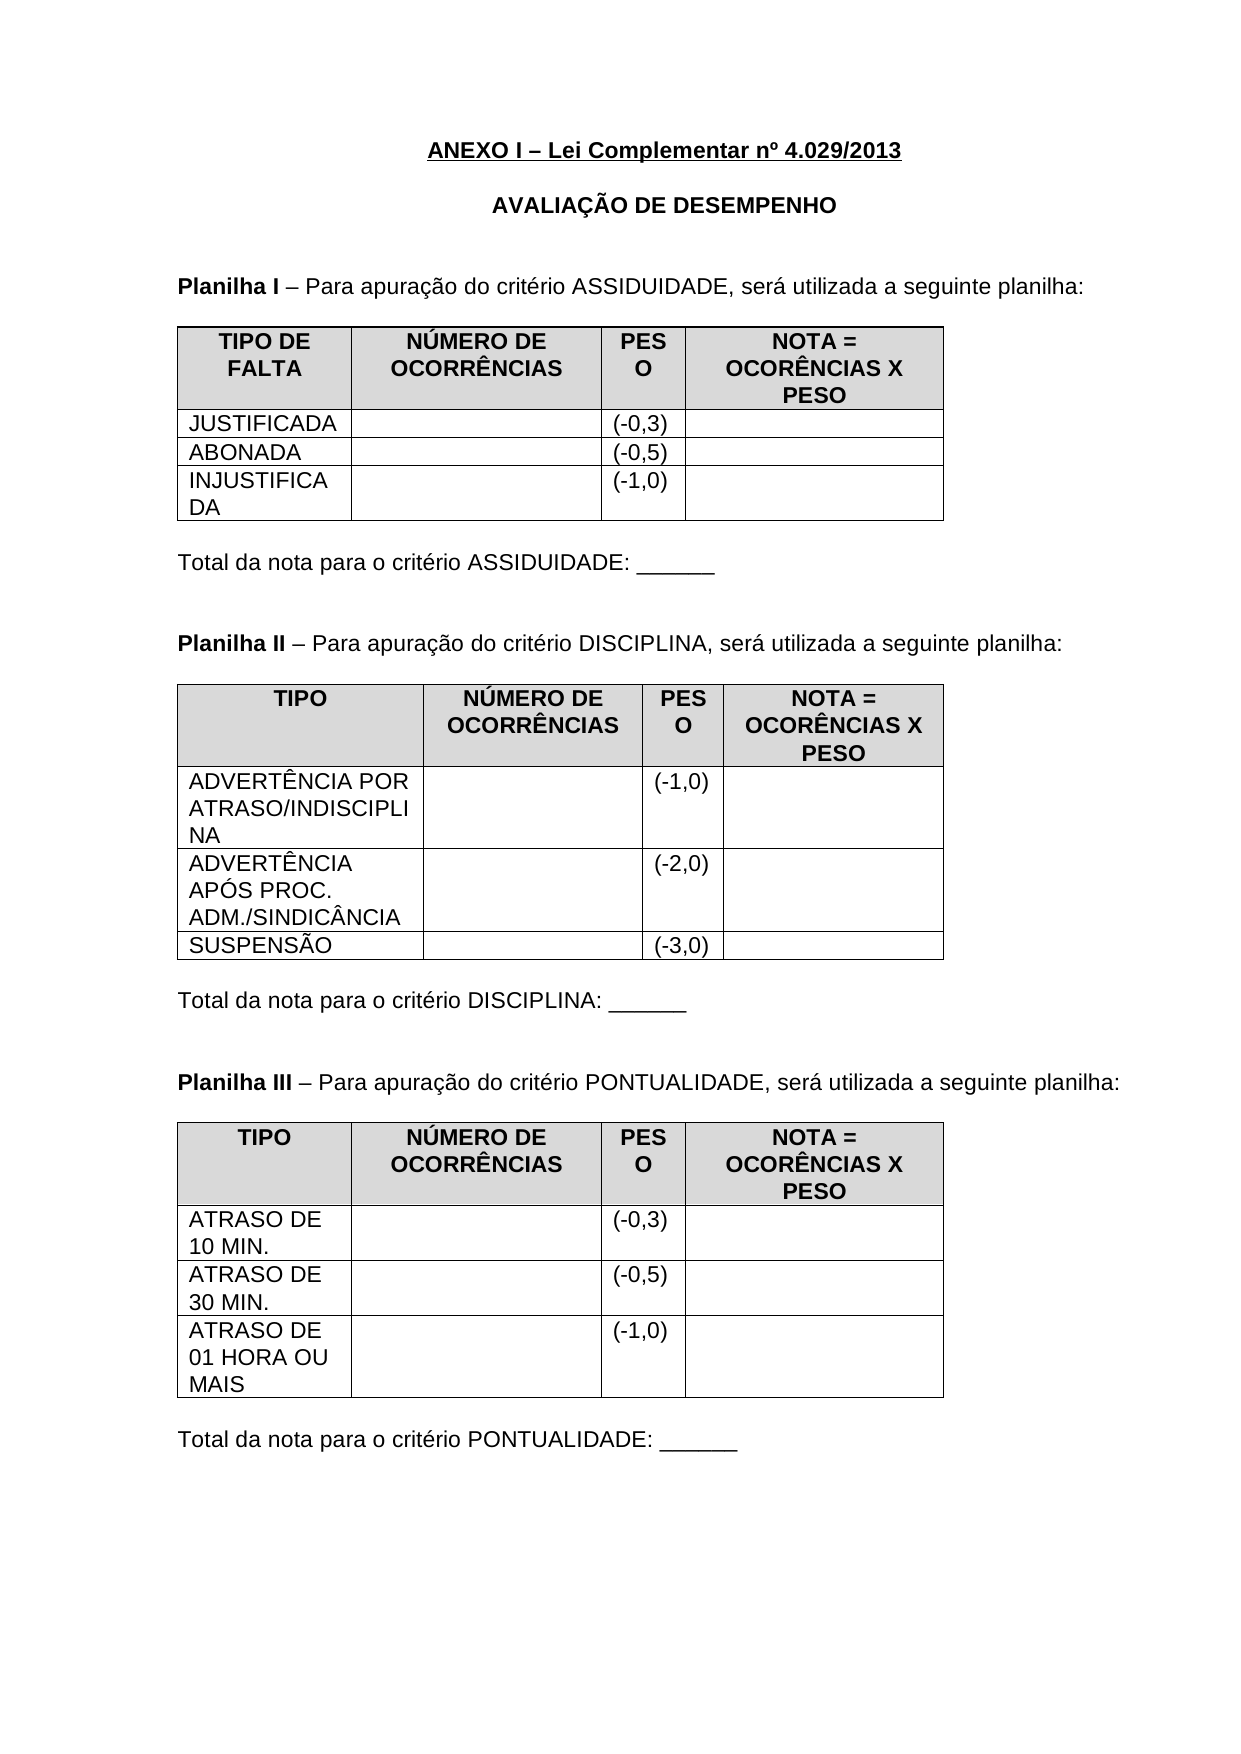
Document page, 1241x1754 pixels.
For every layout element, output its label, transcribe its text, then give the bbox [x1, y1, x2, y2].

table_header TIPO DE FALTA [178, 328, 351, 409]
table_cell [686, 438, 943, 465]
table_cell [352, 1261, 601, 1315]
table_cell SUSPENSÃO [178, 932, 423, 959]
table_cell (-0,5) [602, 438, 685, 465]
table_cell [424, 849, 642, 931]
table_cell [352, 410, 601, 437]
table_cell (-3,0) [643, 932, 723, 959]
table_cell [686, 1316, 943, 1397]
table_cell ATRASO DE 10 MIN. [178, 1206, 351, 1260]
table_cell [352, 466, 601, 520]
table_header NÚMERO DE OCORRÊNCIAS [424, 685, 642, 766]
table_header PESO [602, 1123, 685, 1204]
table_cell [352, 1206, 601, 1260]
table_header NÚMERO DE OCORRÊNCIAS [352, 328, 601, 409]
table_cell JUSTIFICADA [178, 410, 351, 437]
table_cell [686, 1261, 943, 1315]
text AVALIAÇÃO DE DESEMPENHO [177, 191, 1152, 218]
table_header TIPO [178, 1123, 351, 1204]
table_cell (-1,0) [602, 466, 685, 520]
table_cell [724, 849, 943, 931]
table_cell [686, 1206, 943, 1260]
table_header TIPO [178, 685, 423, 766]
table_cell [352, 438, 601, 465]
table_cell [352, 1316, 601, 1397]
table_cell [724, 767, 943, 848]
table_header PESO [643, 685, 723, 766]
table_header NOTA = OCORÊNCIAS X PESO [724, 685, 943, 766]
text ANEXO I – Lei Complementar nº 4.029/2013 [177, 137, 1152, 164]
text Total da nota para o critério PONTUALIDADE: ______ [177, 1425, 1152, 1452]
table_cell [686, 466, 943, 520]
table_cell INJUSTIFICADA [178, 466, 351, 520]
table_cell [424, 767, 642, 848]
table_cell (-0,5) [602, 1261, 685, 1315]
table_cell [686, 410, 943, 437]
table_cell ATRASO DE 30 MIN. [178, 1261, 351, 1315]
text Total da nota para o critério ASSIDUIDADE: ______ [177, 548, 1152, 575]
text Planilha III – Para apuração do critério PONTUALIDADE, será utilizada a seguinte planilha: [177, 1068, 1152, 1095]
table_cell (-0,3) [602, 410, 685, 437]
table_cell (-2,0) [643, 849, 723, 931]
table_cell (-1,0) [602, 1316, 685, 1397]
table_cell ADVERTÊNCIA APÓS PROC. ADM./SINDICÂNCIA [178, 849, 423, 931]
text Planilha I – Para apuração do critério ASSIDUIDADE, será utilizada a seguinte planilha: [177, 272, 1152, 299]
text Total da nota para o critério DISCIPLINA: ______ [177, 987, 1152, 1014]
table_cell ABONADA [178, 438, 351, 465]
table_header NOTA = OCORÊNCIAS X PESO [686, 1123, 943, 1204]
table_cell (-0,3) [602, 1206, 685, 1260]
table_header PESO [602, 328, 685, 409]
table_cell ATRASO DE 01 HORA OU MAIS [178, 1316, 351, 1397]
table_cell ADVERTÊNCIA POR ATRASO/INDISCIPLINA [178, 767, 423, 848]
text Planilha II – Para apuração do critério DISCIPLINA, será utilizada a seguinte planilha: [177, 629, 1152, 657]
table_header NOTA = OCORÊNCIAS X PESO [686, 328, 943, 409]
table_cell [424, 932, 642, 959]
table_header NÚMERO DE OCORRÊNCIAS [352, 1123, 601, 1204]
table_cell [724, 932, 943, 959]
table_cell (-1,0) [643, 767, 723, 848]
